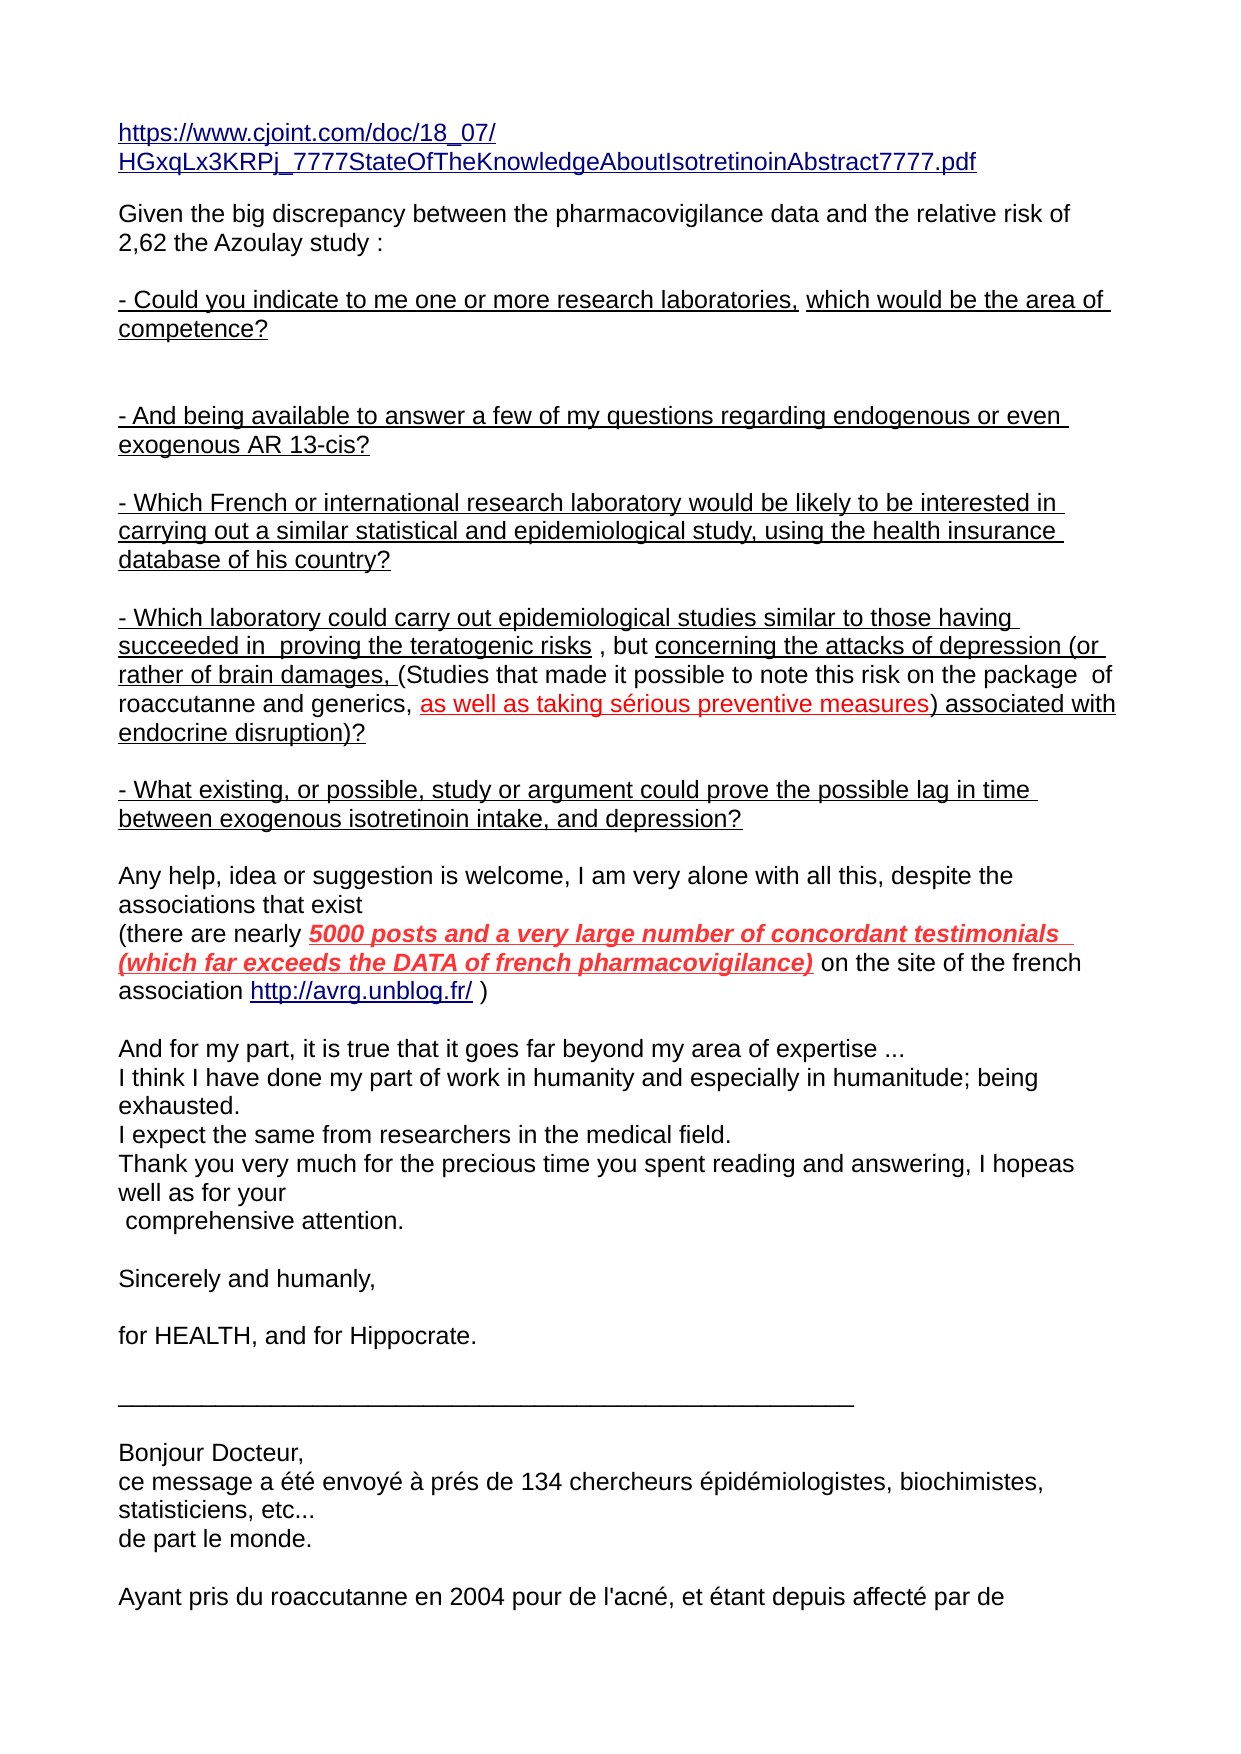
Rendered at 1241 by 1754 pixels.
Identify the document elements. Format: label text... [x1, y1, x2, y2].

text And for my part, it is true that it goes far beyond my area of expertise ... [118, 1034, 1122, 1062]
text Thank you very much for the precious time you spent reading and answering, I hopeas well as for your [118, 1149, 1122, 1206]
text I think I have done my part of work in humanity and especially in humanitude; being exhausted. [118, 1062, 1122, 1120]
text - What existing, or possible, study or argument could prove the possible lag in time between exogenous isotretinoin intake, and depression? [118, 775, 1122, 832]
text I expect the same from researchers in the medical field. [118, 1120, 1122, 1149]
text Bonjour Docteur, [118, 1438, 1122, 1466]
text Any help, idea or suggestion is welcome, I am very alone with all this, despite the associations that exist [118, 861, 1122, 919]
text - Which laboratory could carry out epidemiological studies similar to those having succeeded in proving the teratogenic risks , but concerning the attacks of depression (or rather of brain damages, (Studies that made it possible to note this risk on the package of roaccutanne and generics, as well as taking sérious preventive measures) associated with endocrine disruption)? [118, 602, 1122, 746]
text comprehensive attention. [118, 1206, 1122, 1235]
text - And being available to answer a few of my questions regarding endogenous or even exogenous AR 13-cis? [118, 401, 1122, 459]
text (there are nearly 5000 posts and a very large number of concordant testimonials (which far exceeds the DATA of french pharmacovigilance) on the site of the french association http://avrg.unblog.fr/ ) [118, 919, 1122, 1005]
text Sincerely and humanly, [118, 1264, 1122, 1292]
text Ayant pris du roaccutanne en 2004 pour de l'acné, et étant depuis affecté par de [118, 1581, 1122, 1610]
text _____________________________________________________ [118, 1379, 1122, 1408]
text ce message a été envoyé à prés de 134 chercheurs épidémiologistes, biochimistes, statisticiens, etc... [118, 1466, 1122, 1524]
text https://www.cjoint.com/doc/18_07/HGxqLx3KRPj_7777StateOfTheKnowledgeAboutIsotretinoinAbstract7777.pdf [118, 118, 1122, 176]
text for HEALTH, and for Hippocrate. [118, 1321, 1122, 1350]
text de part le monde. [118, 1524, 1122, 1553]
text Given the big discrepancy between the pharmacovigilance data and the relative risk of 2,62 the Azoulay study : [118, 199, 1122, 257]
text - Which French or international research laboratory would be likely to be interested in carrying out a similar statistical and epidemiological study, using the health insurance database of his country? [118, 487, 1122, 574]
text - Could you indicate to me one or more research laboratories, which would be the area of competence? [118, 286, 1122, 343]
